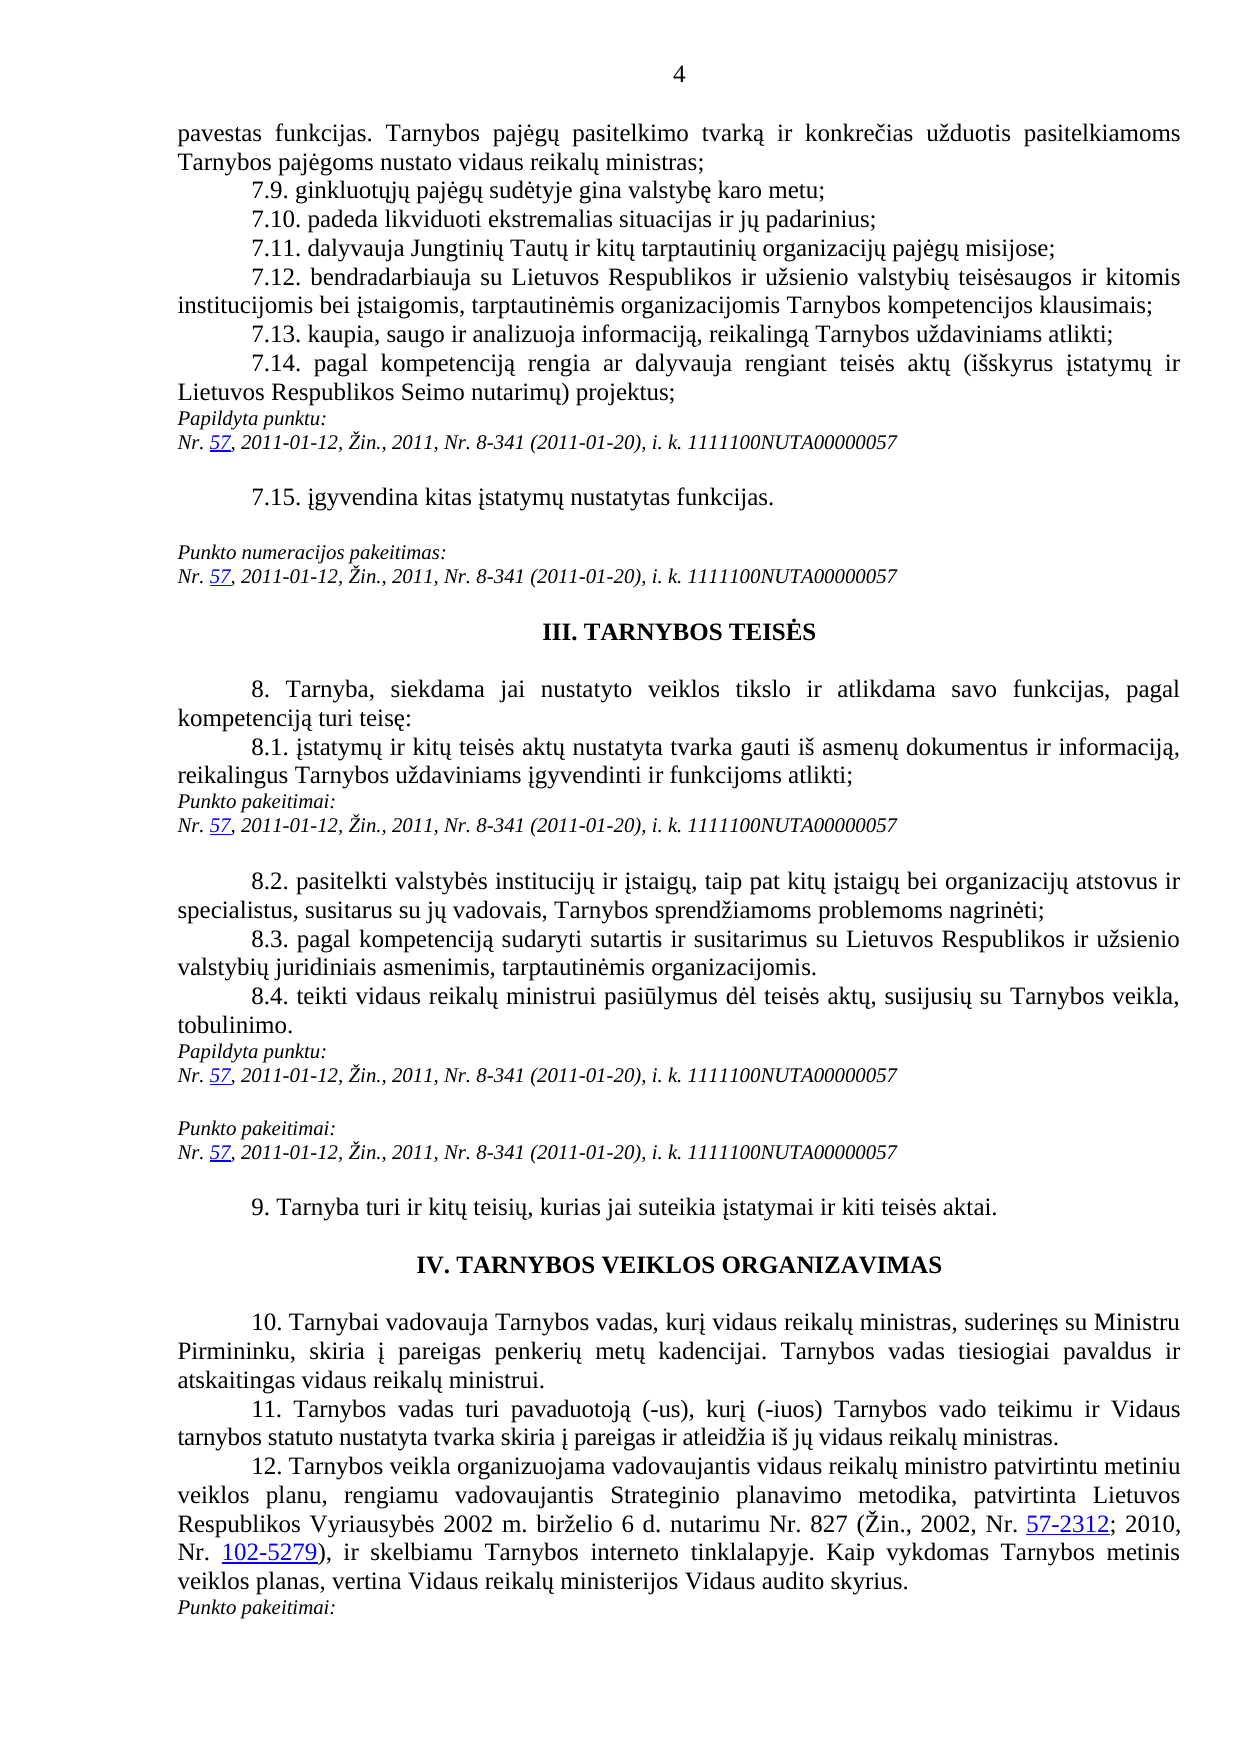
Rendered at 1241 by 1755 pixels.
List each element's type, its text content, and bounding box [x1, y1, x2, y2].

text 7.15. įgyvendina kitas įstatymų nustatytas funkcijas. [177, 482, 1181, 511]
text Papildyta punktu: [177, 406, 1181, 430]
text 7.9. ginkluotųjų pajėgų sudėtyje gina valstybę karo metu; [177, 176, 1181, 204]
text Punkto pakeitimai: [177, 1116, 1181, 1140]
text Punkto numeracijos pakeitimas: [177, 540, 1181, 564]
text IV. tarnybos veiklos organizavimas [177, 1250, 1181, 1279]
text Nr. 57, 2011-01-12, Žin., 2011, Nr. 8-341 (2011-01-20), i. k. 1111100NUTA00000057 [177, 564, 1181, 588]
text 7.12. bendradarbiauja su Lietuvos Respublikos ir užsienio valstybių teisėsaugos ir kitomis institucijomis bei įstaigomis, tarptautinėmis organizacijomis Tarnybos kompetencijos klausimais; [177, 262, 1181, 319]
text pavestas funkcijas. Tarnybos pajėgų pasitelkimo tvarką ir konkrečias užduotis pasitelkiamoms Tarnybos pajėgoms nustato vidaus reikalų ministras; [177, 118, 1181, 176]
text 7.13. kaupia, saugo ir analizuoja informaciją, reikalingą Tarnybos uždaviniams atlikti; [177, 319, 1181, 348]
text 8.4. teikti vidaus reikalų ministrui pasiūlymus dėl teisės aktų, susijusių su Tarnybos veikla, tobulinimo. [177, 981, 1181, 1039]
text Punkto pakeitimai: [177, 1595, 1181, 1619]
text Nr. 57, 2011-01-12, Žin., 2011, Nr. 8-341 (2011-01-20), i. k. 1111100NUTA00000057 [177, 1140, 1181, 1164]
text Nr. 57, 2011-01-12, Žin., 2011, Nr. 8-341 (2011-01-20), i. k. 1111100NUTA00000057 [177, 1063, 1181, 1087]
text Punkto pakeitimai: [177, 789, 1181, 813]
text 7.11. dalyvauja Jungtinių Tautų ir kitų tarptautinių organizacijų pajėgų misijose; [177, 233, 1181, 262]
text Nr. 57, 2011-01-12, Žin., 2011, Nr. 8-341 (2011-01-20), i. k. 1111100NUTA00000057 [177, 430, 1181, 454]
text 8.3. pagal kompetenciją sudaryti sutartis ir susitarimus su Lietuvos Respublikos ir užsienio valstybių juridiniais asmenimis, tarptautinėmis organizacijomis. [177, 924, 1181, 981]
text Papildyta punktu: [177, 1039, 1181, 1063]
text 8.2. pasitelkti valstybės institucijų ir įstaigų, taip pat kitų įstaigų bei organizacijų atstovus ir specialistus, susitarus su jų vadovais, Tarnybos sprendžiamoms problemoms nagrinėti; [177, 866, 1181, 924]
text 10. Tarnybai vadovauja Tarnybos vadas, kurį vidaus reikalų ministras, suderinęs su Ministru Pirmininku, skiria į pareigas penkerių metų kadencijai. Tarnybos vadas tiesiogiai pavaldus ir atskaitingas vidaus reikalų ministrui. [177, 1307, 1181, 1394]
text 12. Tarnybos veikla organizuojama vadovaujantis vidaus reikalų ministro patvirtintu metiniu veiklos planu, rengiamu vadovaujantis Strateginio planavimo metodika, patvirtinta Lietuvos Respublikos Vyriausybės 2002 m. birželio 6 d. nutarimu Nr. 827 (Žin., 2002, Nr. 57-2312; 2010, Nr. 102-5279), ir skelbiamu Tarnybos interneto tinklalapyje. Kaip vykdomas Tarnybos metinis veiklos planas, vertina Vidaus reikalų ministerijos Vidaus audito skyrius. [177, 1451, 1181, 1595]
text 7.14. pagal kompetenciją rengia ar dalyvauja rengiant teisės aktų (išskyrus įstatymų ir Lietuvos Respublikos Seimo nutarimų) projektus; [177, 348, 1181, 406]
text Nr. 57, 2011-01-12, Žin., 2011, Nr. 8-341 (2011-01-20), i. k. 1111100NUTA00000057 [177, 813, 1181, 837]
text 7.10. padeda likviduoti ekstremalias situacijas ir jų padarinius; [177, 204, 1181, 233]
text III. TARNYBOS teisės [177, 617, 1181, 646]
text 8.1. įstatymų ir kitų teisės aktų nustatyta tvarka gauti iš asmenų dokumentus ir informaciją, reikalingus Tarnybos uždaviniams įgyvendinti ir funkcijoms atlikti; [177, 732, 1181, 789]
text 8. Tarnyba, siekdama jai nustatyto veiklos tikslo ir atlikdama savo funkcijas, pagal kompetenciją turi teisę: [177, 674, 1181, 732]
text 11. Tarnybos vadas turi pavaduotoją (-us), kurį (-iuos) Tarnybos vado teikimu ir Vidaus tarnybos statuto nustatyta tvarka skiria į pareigas ir atleidžia iš jų vidaus reikalų ministras. [177, 1394, 1181, 1451]
text 9. Tarnyba turi ir kitų teisių, kurias jai suteikia įstatymai ir kiti teisės aktai. [177, 1192, 1181, 1221]
